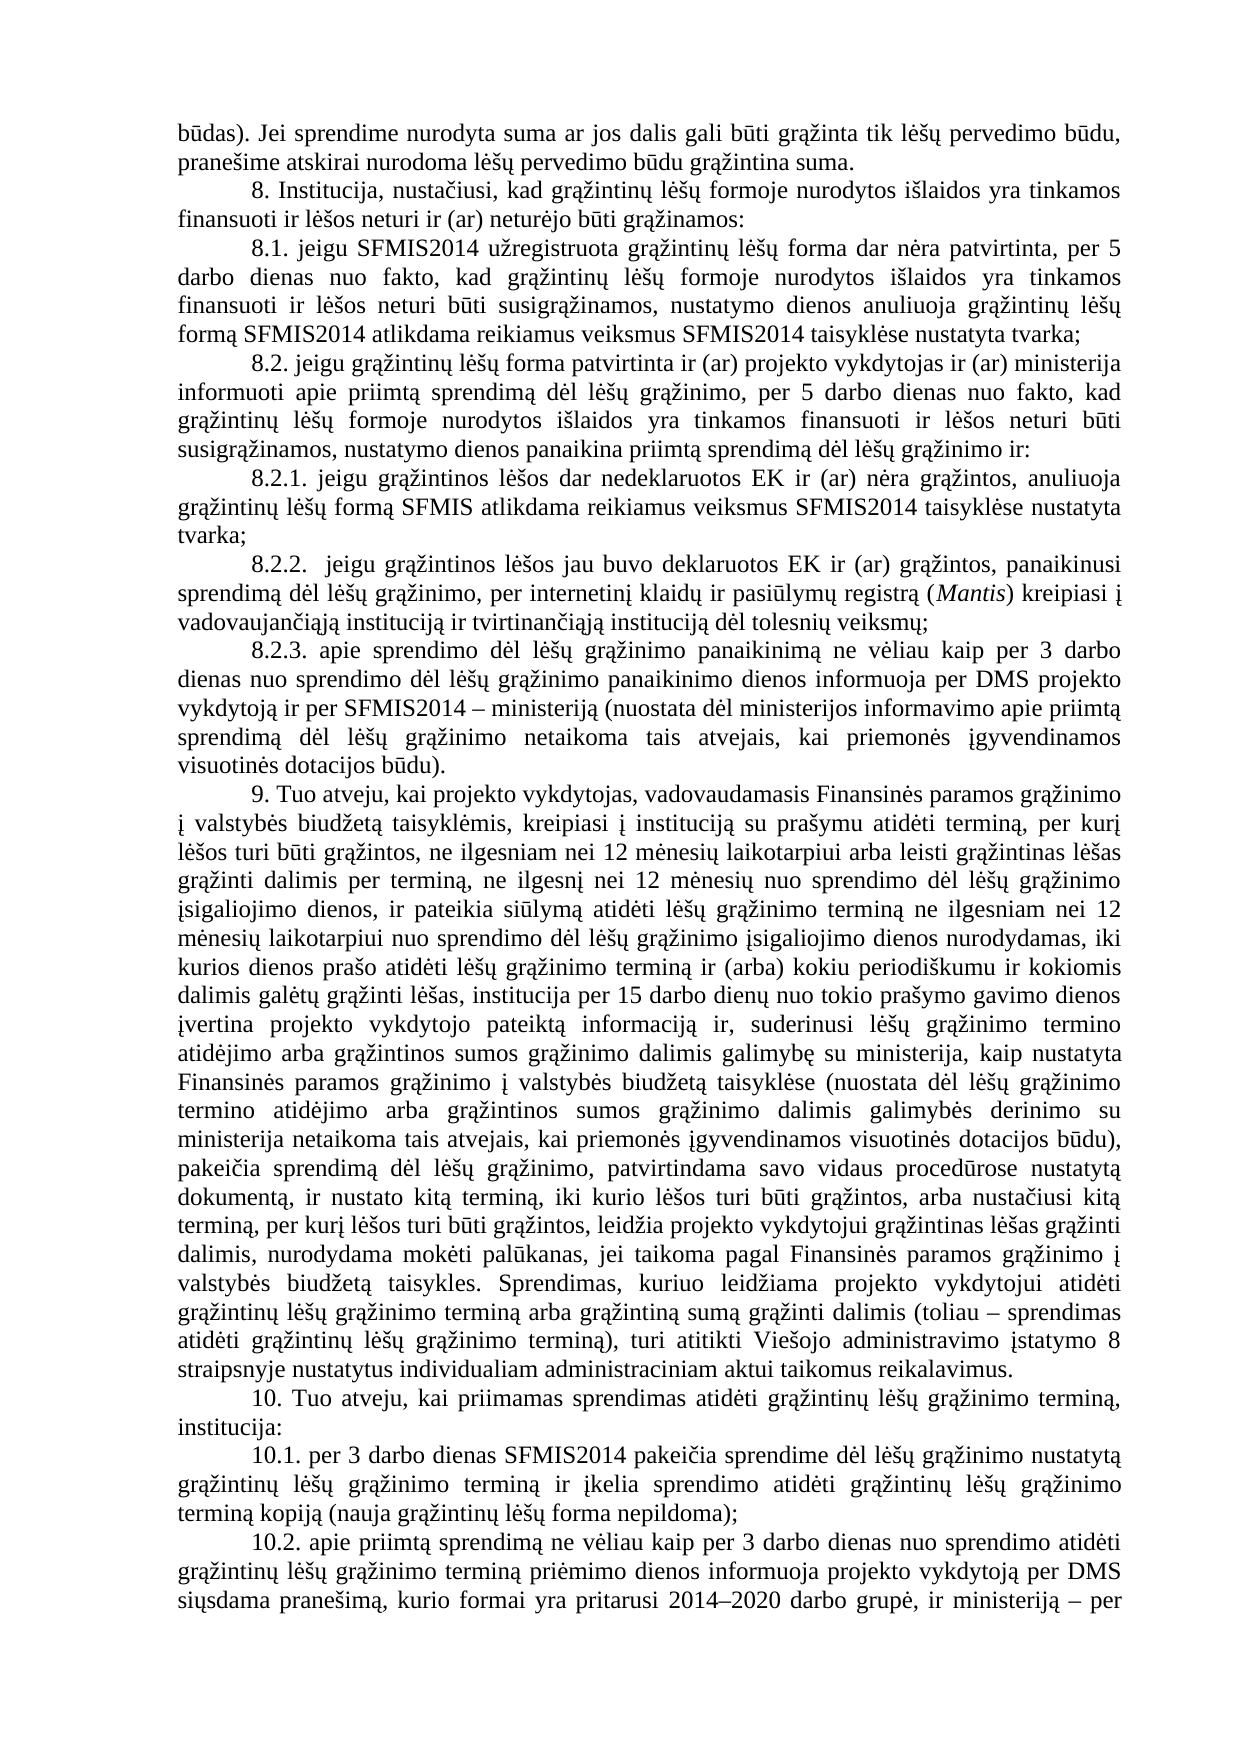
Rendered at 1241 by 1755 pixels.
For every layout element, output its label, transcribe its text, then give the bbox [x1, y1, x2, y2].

text 9. Tuo atveju, kai projekto vykdytojas, vadovaudamasis Finansinės paramos grąžinimo į valstybės biudžetą taisyklėmis, kreipiasi į instituciją su prašymu atidėti terminą, per kurį lėšos turi būti grąžintos, ne ilgesniam nei 12 mėnesių laikotarpiui arba leisti grąžintinas lėšas grąžinti dalimis per terminą, ne ilgesnį nei 12 mėnesių nuo sprendimo dėl lėšų grąžinimo įsigaliojimo dienos, ir pateikia siūlymą atidėti lėšų grąžinimo terminą ne ilgesniam nei 12 mėnesių laikotarpiui nuo sprendimo dėl lėšų grąžinimo įsigaliojimo dienos nurodydamas, iki kurios dienos prašo atidėti lėšų grąžinimo terminą ir (arba) kokiu periodiškumu ir kokiomis dalimis galėtų grąžinti lėšas, institucija per 15 darbo dienų nuo tokio prašymo gavimo dienos įvertina projekto vykdytojo pateiktą informaciją ir, suderinusi lėšų grąžinimo termino atidėjimo arba grąžintinos sumos grąžinimo dalimis galimybę su ministerija, kaip nustatyta Finansinės paramos grąžinimo į valstybės biudžetą taisyklėse (nuostata dėl lėšų grąžinimo termino atidėjimo arba grąžintinos sumos grąžinimo dalimis galimybės derinimo su ministerija netaikoma tais atvejais, kai priemonės įgyvendinamos visuotinės dotacijos būdu), pakeičia sprendimą dėl lėšų grąžinimo, patvirtindama savo vidaus procedūrose nustatytą dokumentą, ir nustato kitą terminą, iki kurio lėšos turi būti grąžintos, arba nustačiusi kitą terminą, per kurį lėšos turi būti grąžintos, leidžia projekto vykdytojui grąžintinas lėšas grąžinti dalimis, nurodydama mokėti palūkanas, jei taikoma pagal Finansinės paramos grąžinimo į valstybės biudžetą taisykles. Sprendimas, kuriuo leidžiama projekto vykdytojui atidėti grąžintinų lėšų grąžinimo terminą arba grąžintiną sumą grąžinti dalimis (toliau – sprendimas atidėti grąžintinų lėšų grąžinimo terminą), turi atitikti Viešojo administravimo įstatymo 8 straipsnyje nustatytus individualiam administraciniam aktui taikomus reikalavimus. [177, 779, 1122, 1383]
text 8.2. jeigu grąžintinų lėšų forma patvirtinta ir (ar) projekto vykdytojas ir (ar) ministerija informuoti apie priimtą sprendimą dėl lėšų grąžinimo, per 5 darbo dienas nuo fakto, kad grąžintinų lėšų formoje nurodytos išlaidos yra tinkamos finansuoti ir lėšos neturi būti susigrąžinamos, nustatymo dienos panaikina priimtą sprendimą dėl lėšų grąžinimo ir: [177, 348, 1122, 463]
text 10.2. apie priimtą sprendimą ne vėliau kaip per 3 darbo dienas nuo sprendimo atidėti grąžintinų lėšų grąžinimo terminą priėmimo dienos informuoja projekto vykdytoją per DMS siųsdama pranešimą, kurio formai yra pritarusi 2014–2020 darbo grupė, ir ministeriją – per [177, 1527, 1122, 1613]
text būdas). Jei sprendime nurodyta suma ar jos dalis gali būti grąžinta tik lėšų pervedimo būdu, pranešime atskirai nurodoma lėšų pervedimo būdu grąžintina suma. [177, 118, 1122, 176]
text 8. Institucija, nustačiusi, kad grąžintinų lėšų formoje nurodytos išlaidos yra tinkamos finansuoti ir lėšos neturi ir (ar) neturėjo būti grąžinamos: [177, 176, 1122, 233]
text 8.2.1. jeigu grąžintinos lėšos dar nedeklaruotos EK ir (ar) nėra grąžintos, anuliuoja grąžintinų lėšų formą SFMIS atlikdama reikiamus veiksmus SFMIS2014 taisyklėse nustatyta tvarka; [177, 463, 1122, 549]
text 10. Tuo atveju, kai priimamas sprendimas atidėti grąžintinų lėšų grąžinimo terminą, institucija: [177, 1383, 1122, 1441]
text 8.2.3. apie sprendimo dėl lėšų grąžinimo panaikinimą ne vėliau kaip per 3 darbo dienas nuo sprendimo dėl lėšų grąžinimo panaikinimo dienos informuoja per DMS projekto vykdytoją ir per SFMIS2014 – ministeriją (nuostata dėl ministerijos informavimo apie priimtą sprendimą dėl lėšų grąžinimo netaikoma tais atvejais, kai priemonės įgyvendinamos visuotinės dotacijos būdu). [177, 636, 1122, 779]
text 8.2.2. jeigu grąžintinos lėšos jau buvo deklaruotos EK ir (ar) grąžintos, panaikinusi sprendimą dėl lėšų grąžinimo, per internetinį klaidų ir pasiūlymų registrą (Mantis) kreipiasi į vadovaujančiąją instituciją ir tvirtinančiąją instituciją dėl tolesnių veiksmų; [177, 549, 1122, 636]
text 8.1. jeigu SFMIS2014 užregistruota grąžintinų lėšų forma dar nėra patvirtinta, per 5 darbo dienas nuo fakto, kad grąžintinų lėšų formoje nurodytos išlaidos yra tinkamos finansuoti ir lėšos neturi būti susigrąžinamos, nustatymo dienos anuliuoja grąžintinų lėšų formą SFMIS2014 atlikdama reikiamus veiksmus SFMIS2014 taisyklėse nustatyta tvarka; [177, 233, 1122, 348]
text 10.1. per 3 darbo dienas SFMIS2014 pakeičia sprendime dėl lėšų grąžinimo nustatytą grąžintinų lėšų grąžinimo terminą ir įkelia sprendimo atidėti grąžintinų lėšų grąžinimo terminą kopiją (nauja grąžintinų lėšų forma nepildoma); [177, 1441, 1122, 1527]
